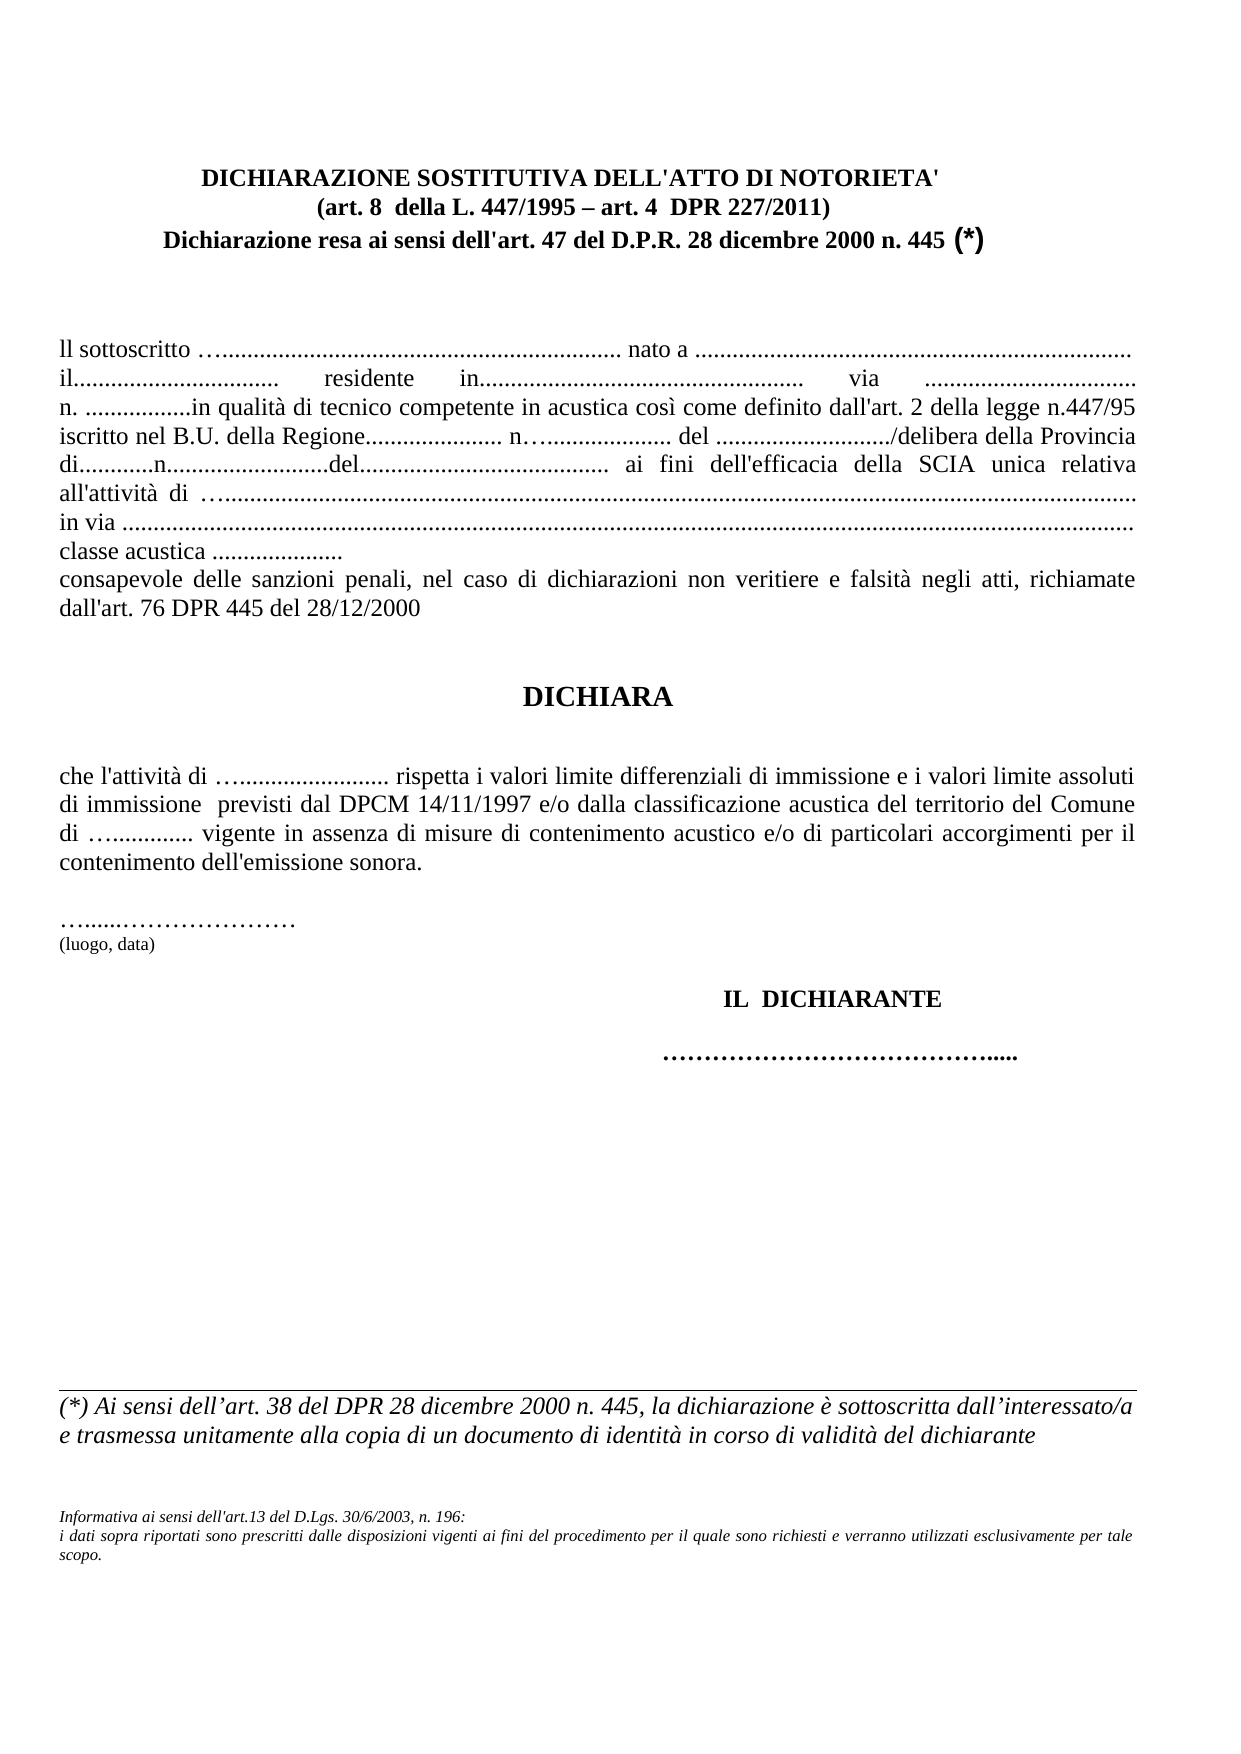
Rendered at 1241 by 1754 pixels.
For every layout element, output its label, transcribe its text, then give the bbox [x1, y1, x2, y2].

text il................................. residente in.................................................... via .................................. n. .................in qualità di tecnico competente in acustica così come definito dall'art. 2 della legge n.447/95 iscritto nel B.U. della Regione...................... n….................... del ............................/delibera della Provincia di............n..........................del........................................ ai fini dell'efficacia della SCIA unica relativa all'attività di ….................................................................................................................................................. in via .................................................................................................................................................................. [59, 363, 1137, 536]
text i dati sopra riportati sono prescritti dalle disposizioni vigenti ai fini del procedimento per il quale sono richiesti e verranno utilizzati esclusivamente per tale scopo. [59, 1526, 1137, 1564]
text IL DICHIARANTE [59, 984, 1137, 1012]
text Informativa ai sensi dell'art.13 del D.Lgs. 30/6/2003, n. 196: [59, 1506, 1137, 1526]
text DICHIARAZIONE SOSTITUTIVA DELL'ATTO DI NOTORIETA' [57, 163, 1090, 192]
text …......………………… [59, 904, 1137, 933]
text ll sottoscritto …................................................................ nato a ...................................................................... [59, 334, 1137, 363]
text classe acustica ..................... [59, 536, 1137, 564]
subtitle DICHIARA [59, 679, 1137, 713]
text consapevole delle sanzioni penali, nel caso di dichiarazioni non veritiere e falsità negli atti, richiamate dall'art. 76 DPR 445 del 28/12/2000 [59, 564, 1137, 622]
text che l'attività di …........................ rispetta i valori limite differenziali di immissione e i valori limite assoluti di immissione previsti dal DPCM 14/11/1997 e/o dalla classificazione acustica del territorio del Comune di …............. vigente in assenza di misure di contenimento acustico e/o di particolari accorgimenti per il contenimento dell'emissione sonora. [59, 761, 1137, 876]
text …………………………………..... [59, 1037, 1137, 1066]
text (*) Ai sensi dell’art. 38 del DPR 28 dicembre 2000 n. 445, la dichiarazione è sottoscritta dall’interessato/a e trasmessa unitamente alla copia di un documento di identità in corso di validità del dichiarante [59, 1391, 1137, 1449]
text Dichiarazione resa ai sensi dell'art. 47 del D.P.R. 28 dicembre 2000 n. 445 (*) [57, 221, 1090, 254]
text (luogo, data) [59, 933, 1137, 955]
text (art. 8 della L. 447/1995 – art. 4 DPR 227/2011) [57, 192, 1090, 221]
